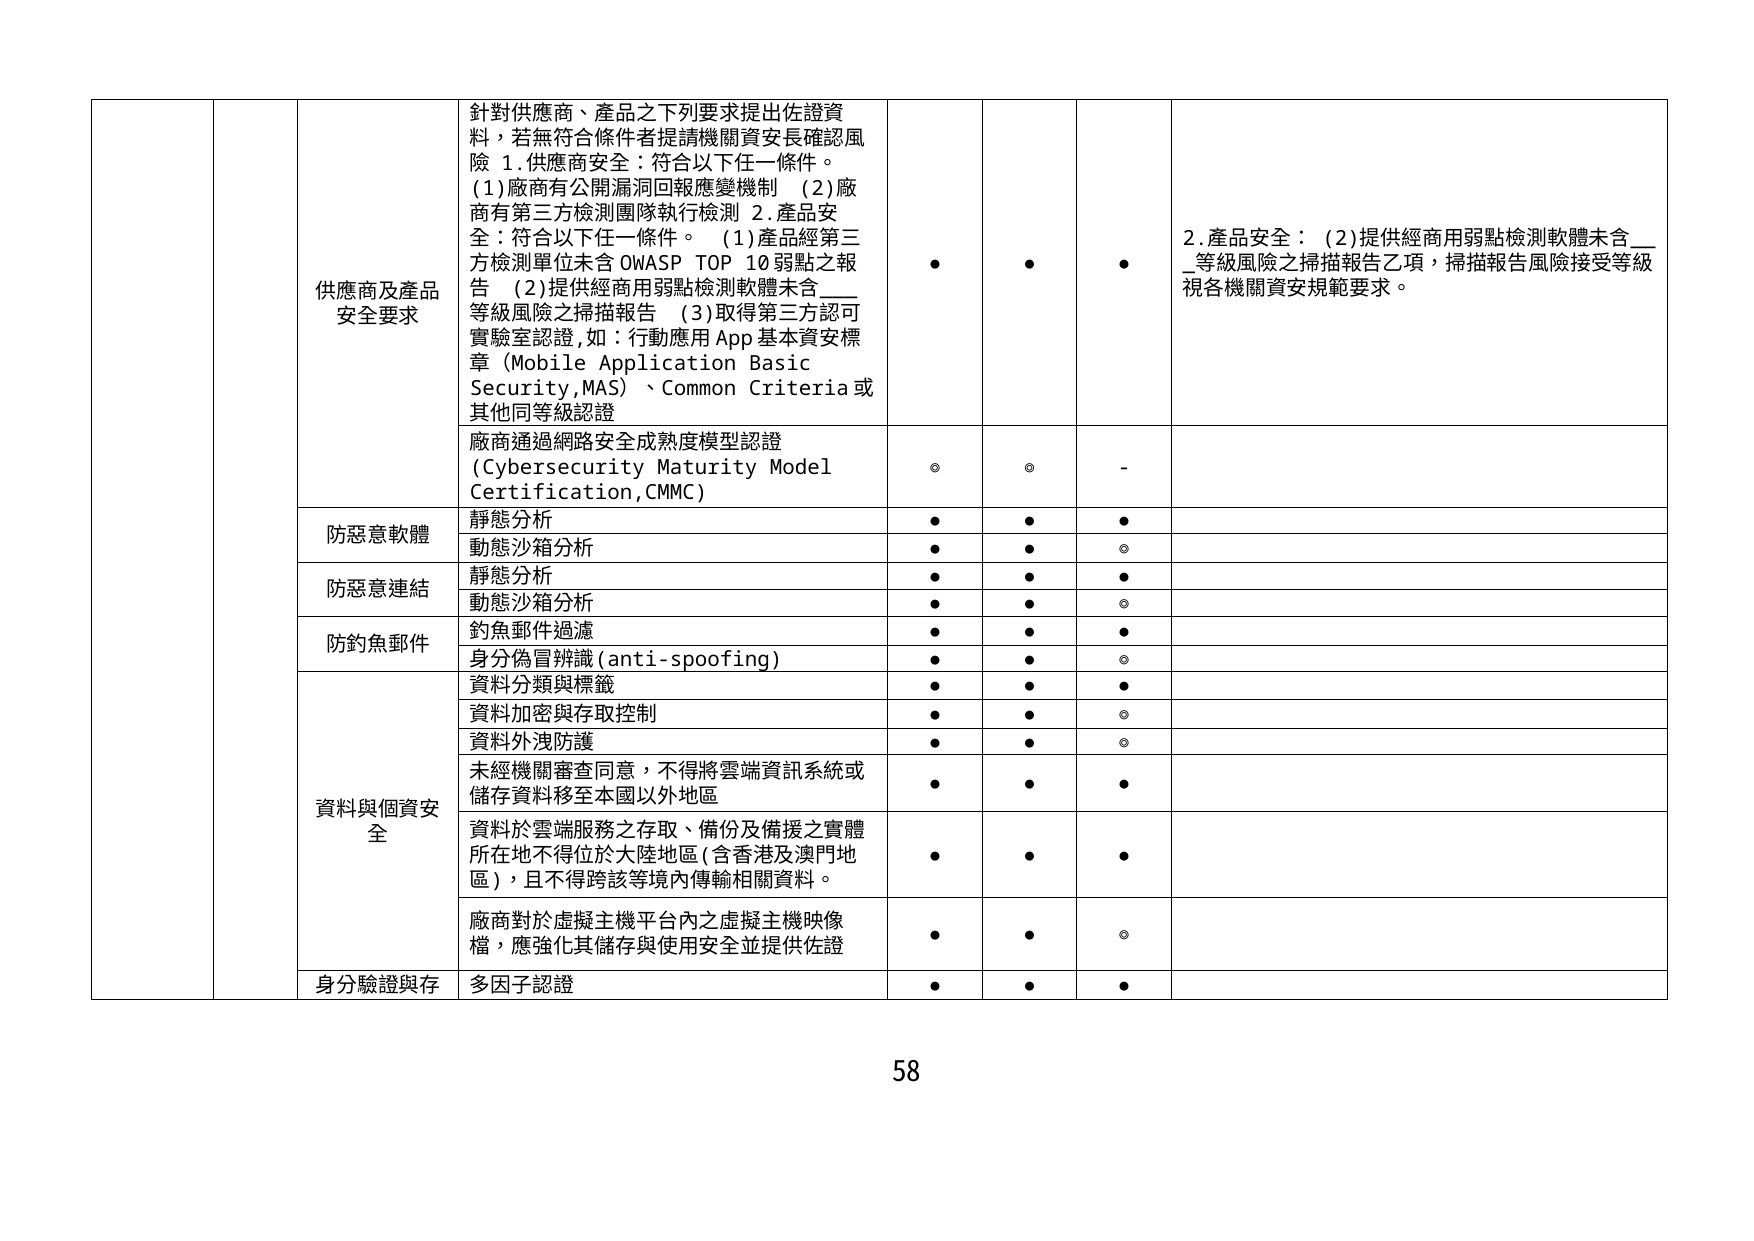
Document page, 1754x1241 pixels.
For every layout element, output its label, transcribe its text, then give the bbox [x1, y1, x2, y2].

table_cell [1172, 729, 1667, 754]
table_cell [1172, 646, 1667, 671]
table_cell ● [983, 508, 1076, 533]
table_cell ◎ [983, 426, 1076, 507]
table_cell 資料與個資安全 [298, 672, 458, 970]
table_cell [1172, 508, 1667, 533]
table_cell ● [983, 646, 1076, 671]
table_cell ● [1077, 563, 1171, 589]
table_cell 廠商通過網路安全成熟度模型認證(Cybersecurity Maturity Model Certification,CMMC) [459, 426, 887, 507]
table_cell ● [983, 729, 1076, 754]
table_cell [1172, 672, 1667, 699]
table_cell ● [1077, 617, 1171, 645]
table_cell 靜態分析 [459, 508, 887, 533]
table_cell 靜態分析 [459, 563, 887, 589]
table_cell [1172, 590, 1667, 616]
table_cell ● [983, 563, 1076, 589]
table_cell [1172, 700, 1667, 728]
table_cell ● [1077, 100, 1171, 425]
table_cell 防釣魚郵件 [298, 617, 458, 671]
table_cell ● [888, 646, 982, 671]
table_cell ● [983, 812, 1076, 897]
table_cell [1172, 898, 1667, 970]
table_cell 資料加密與存取控制 [459, 700, 887, 728]
table_cell [1172, 812, 1667, 897]
table_cell ● [888, 971, 982, 999]
table_cell ● [983, 700, 1076, 728]
table_cell ● [983, 672, 1076, 699]
table_cell [1172, 534, 1667, 562]
table_cell ● [888, 755, 982, 811]
table_cell [1172, 971, 1667, 999]
table_cell ● [888, 672, 982, 699]
table_cell 防惡意連結 [298, 563, 458, 616]
table_cell ◎ [1077, 729, 1171, 754]
table_cell - [1077, 426, 1171, 507]
table_cell ● [983, 971, 1076, 999]
table_cell ● [1077, 672, 1171, 699]
table_cell ● [983, 898, 1076, 970]
table_cell ● [888, 617, 982, 645]
table_cell [1172, 563, 1667, 589]
table_cell 防惡意軟體 [298, 508, 458, 562]
table_cell ● [888, 590, 982, 616]
table_cell ● [1077, 508, 1171, 533]
table_cell 身分驗證與存 [298, 971, 458, 999]
table_cell ● [983, 534, 1076, 562]
table_cell ● [1077, 812, 1171, 897]
table_cell ● [888, 534, 982, 562]
table_cell ● [983, 755, 1076, 811]
table_cell 資料於雲端服務之存取、備份及備援之實體所在地不得位於大陸地區(含香港及澳門地區)，且不得跨該等境內傳輸相關資料。 [459, 812, 887, 897]
table_cell ◎ [1077, 590, 1171, 616]
table_cell ● [888, 100, 982, 425]
table_cell 資料分類與標籤 [459, 672, 887, 699]
table_cell [1172, 755, 1667, 811]
table_cell ● [983, 100, 1076, 425]
table_cell ● [1077, 971, 1171, 999]
table_cell ◎ [888, 426, 982, 507]
table_cell 釣魚郵件過濾 [459, 617, 887, 645]
table_cell 針對供應商、產品之下列要求提出佐證資料，若無符合條件者提請機關資安長確認風險 1.供應商安全：符合以下任一條件。 (1)廠商有公開漏洞回報應變機制 (2)廠商有第三方檢測團隊執行檢測 2.產品安全：符合以下任一條件。 (1)產品經第三方檢測單位未含OWASP TOP 10弱點之報告 (2)提供經商用弱點檢測軟體未含___等級風險之掃描報告 (3)取得第三方認可實驗室認證,如：行動應用App基本資安標章（Mobile Application Basic Security,MAS）、Common Criteria或其他同等級認證 [459, 100, 887, 425]
table_cell 未經機關審查同意，不得將雲端資訊系統或儲存資料移至本國以外地區 [459, 755, 887, 811]
table_cell ● [888, 812, 982, 897]
table_cell ◎ [1077, 700, 1171, 728]
table_cell 多因子認證 [459, 971, 887, 999]
table_cell ● [888, 563, 982, 589]
table_cell 2.產品安全： (2)提供經商用弱點檢測軟體未含___等級風險之掃描報告乙項，掃描報告風險接受等級視各機關資安規範要求。 [1172, 100, 1667, 425]
table_cell 身分偽冒辨識(anti-spoofing) [459, 646, 887, 671]
table_cell 動態沙箱分析 [459, 590, 887, 616]
table_cell ● [1077, 755, 1171, 811]
table_cell ◎ [1077, 898, 1171, 970]
table_cell ● [888, 729, 982, 754]
table_cell ● [888, 898, 982, 970]
table_cell [92, 100, 213, 999]
table_cell [214, 100, 297, 999]
table_cell [1172, 426, 1667, 507]
table_cell ● [983, 617, 1076, 645]
table_cell [1172, 617, 1667, 645]
table_cell ◎ [1077, 534, 1171, 562]
table_cell 供應商及產品安全要求 [298, 100, 458, 507]
table_cell 動態沙箱分析 [459, 534, 887, 562]
table_cell ◎ [1077, 646, 1171, 671]
table_cell ● [888, 700, 982, 728]
table_cell ● [888, 508, 982, 533]
table_cell ● [983, 590, 1076, 616]
table_cell 廠商對於虛擬主機平台內之虛擬主機映像檔，應強化其儲存與使用安全並提供佐證 [459, 898, 887, 970]
table_cell 資料外洩防護 [459, 729, 887, 754]
